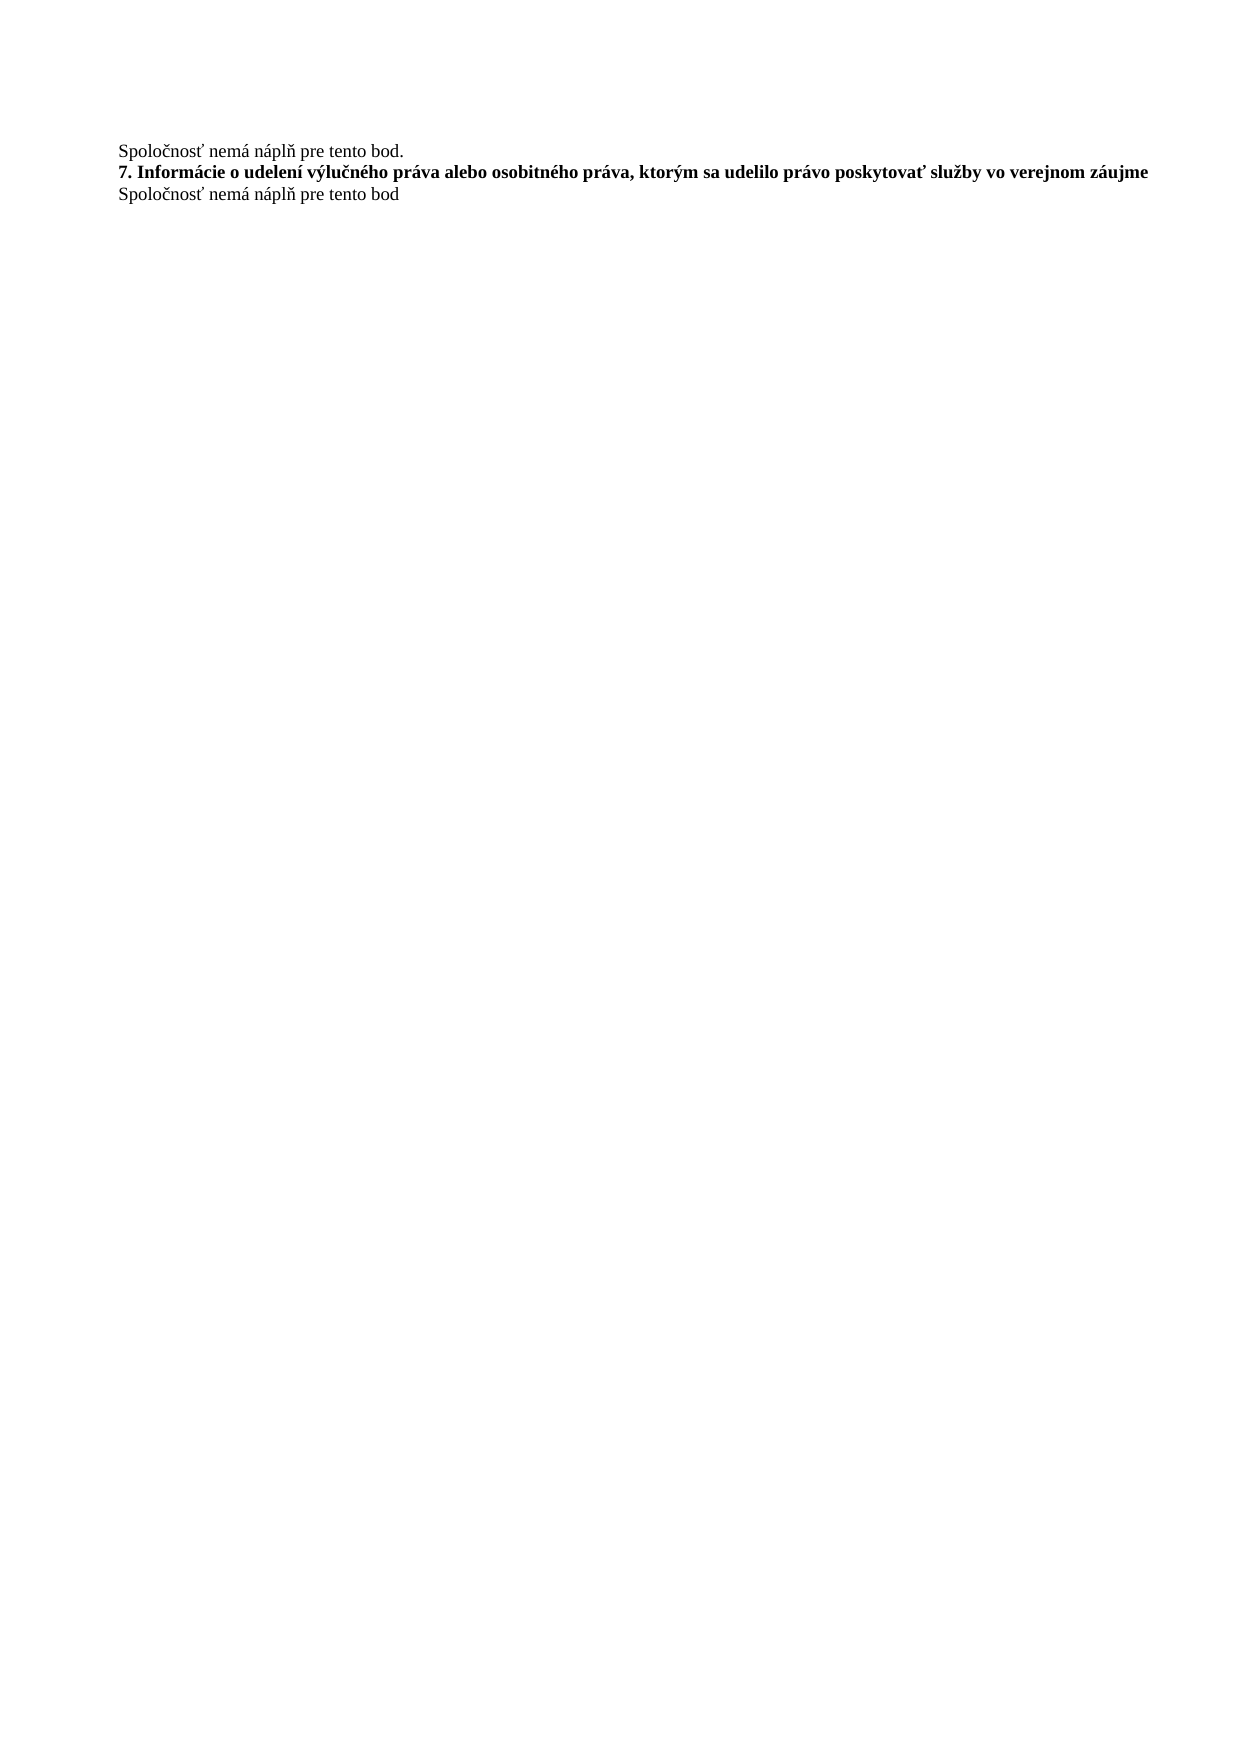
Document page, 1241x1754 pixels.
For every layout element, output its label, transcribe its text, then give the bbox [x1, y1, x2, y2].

text 7. Informácie o udelení výlučného práva alebo osobitného práva, ktorým sa udelilo právo poskytovať služby vo verejnom záujme [118, 161, 1182, 183]
text Spoločnosť nemá náplň pre tento bod [118, 183, 1182, 204]
text Spoločnosť nemá náplň pre tento bod. [118, 140, 1182, 161]
